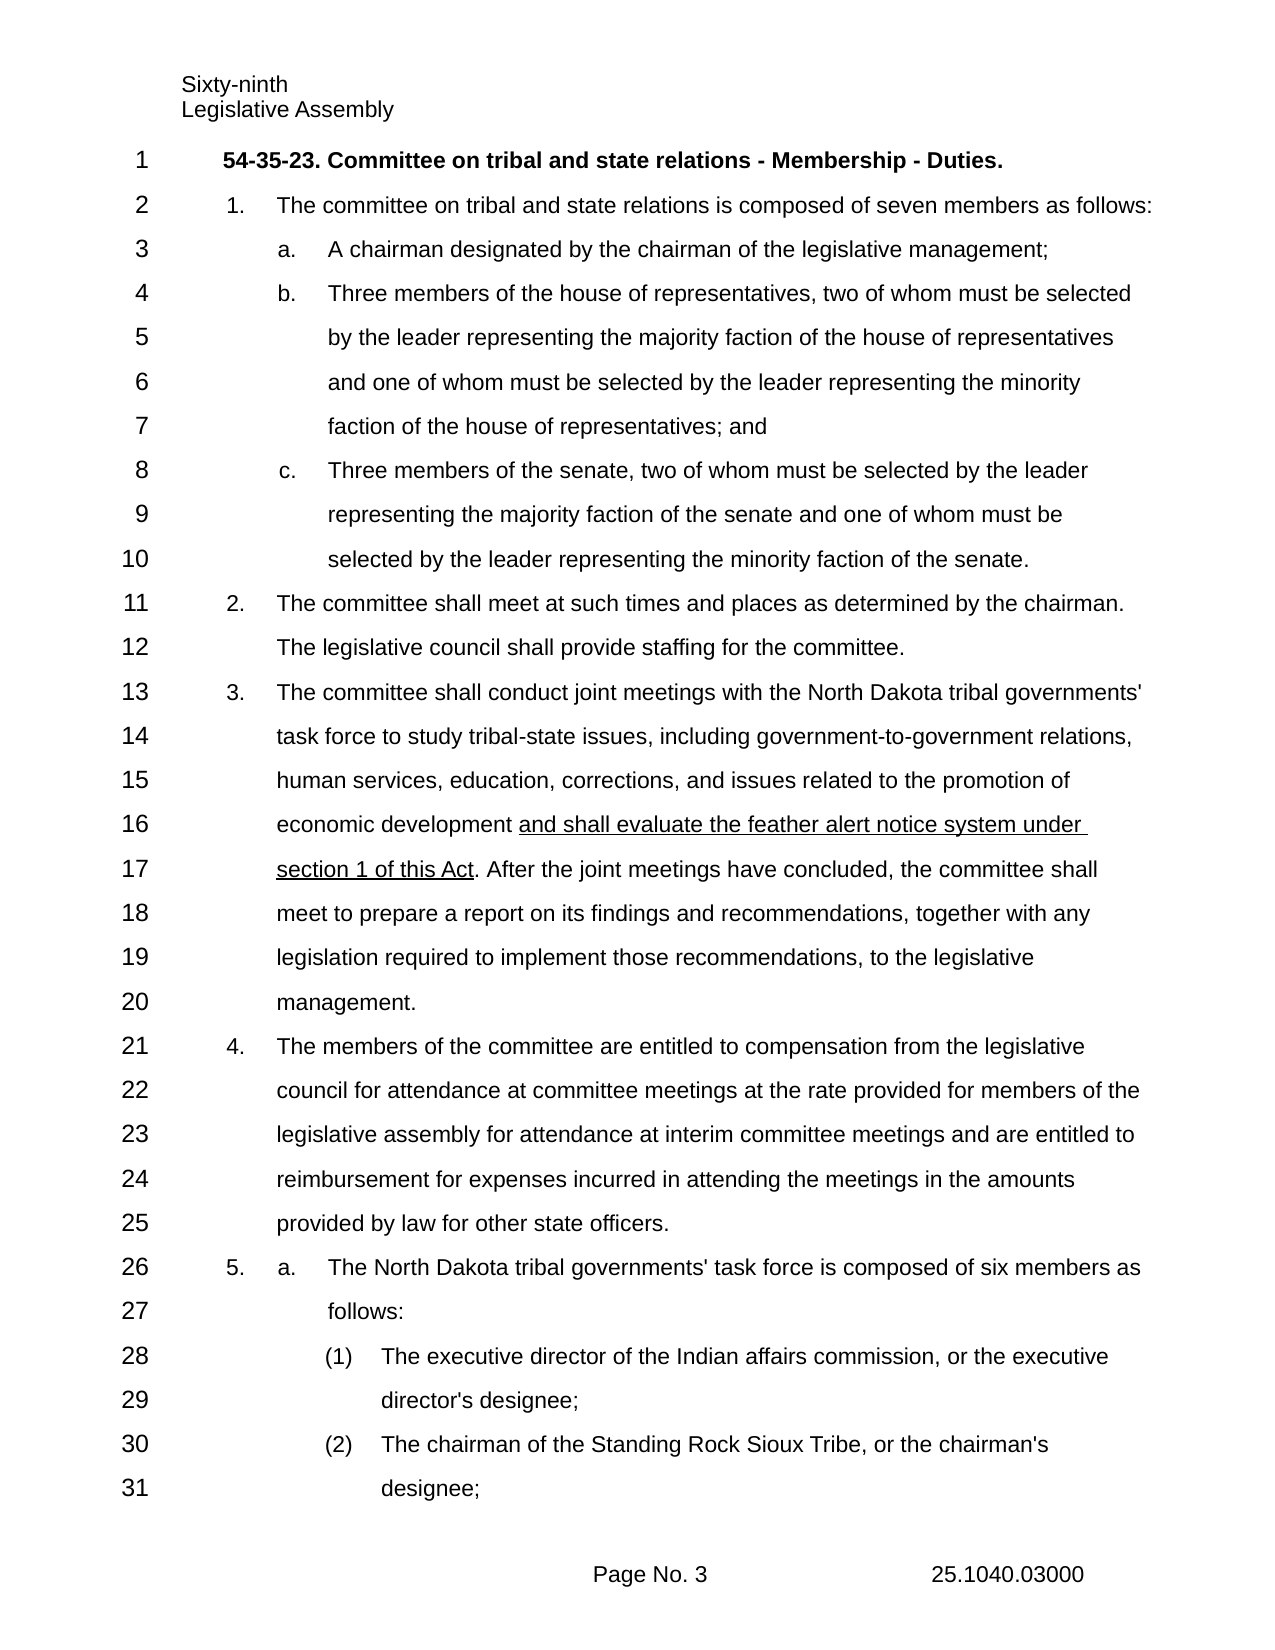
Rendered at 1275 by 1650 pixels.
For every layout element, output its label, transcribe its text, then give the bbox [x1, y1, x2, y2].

text 2. The committee shall meet at such times and places as determined by the chairman. The legislative council shall provide staffing for the committee. [181, 576, 1154, 664]
text b. Three members of the house of representatives, two of whom must be selected by the leader representing the majority faction of the house of representatives and one of whom must be selected by the leader representing the minority faction of the house of representatives; and [181, 266, 1154, 443]
text 4. The members of the committee are entitled to compensation from the legislative council for attendance at committee meetings at the rate provided for members of the legislative assembly for attendance at interim committee meetings and are entitled to reimbursement for expenses incurred in attending the meetings in the amounts provided by law for other state officers. [181, 1019, 1154, 1240]
text 1. The committee on tribal and state relations is composed of seven members as follows: [181, 178, 1154, 222]
text (1) The executive director of the Indian affairs commission, or the executive director's designee; [181, 1329, 1154, 1417]
subtitle 54‑35‑23. Committee on tribal and state relations ‑ Membership ‑ Duties. [181, 133, 1154, 178]
text 5. a. The North Dakota tribal governments' task force is composed of six members as follows: [181, 1240, 1154, 1329]
text (2) The chairman of the Standing Rock Sioux Tribe, or the chairman's designee; [181, 1417, 1154, 1506]
text 3. The committee shall conduct joint meetings with the North Dakota tribal governments' task force to study tribal‑state issues, including government‑to‑government relations, human services, education, corrections, and issues related to the promotion of economic development and shall evaluate the feather alert notice system under section 1 of this Act. After the joint meetings have concluded, the committee shall meet to prepare a report on its findings and recommendations, together with any legislation required to implement those recommendations, to the legislative management. [181, 664, 1154, 1019]
text c. Three members of the senate, two of whom must be selected by the leader representing the majority faction of the senate and one of whom must be selected by the leader representing the minority faction of the senate. [181, 443, 1154, 576]
text a. A chairman designated by the chairman of the legislative management; [181, 222, 1154, 266]
